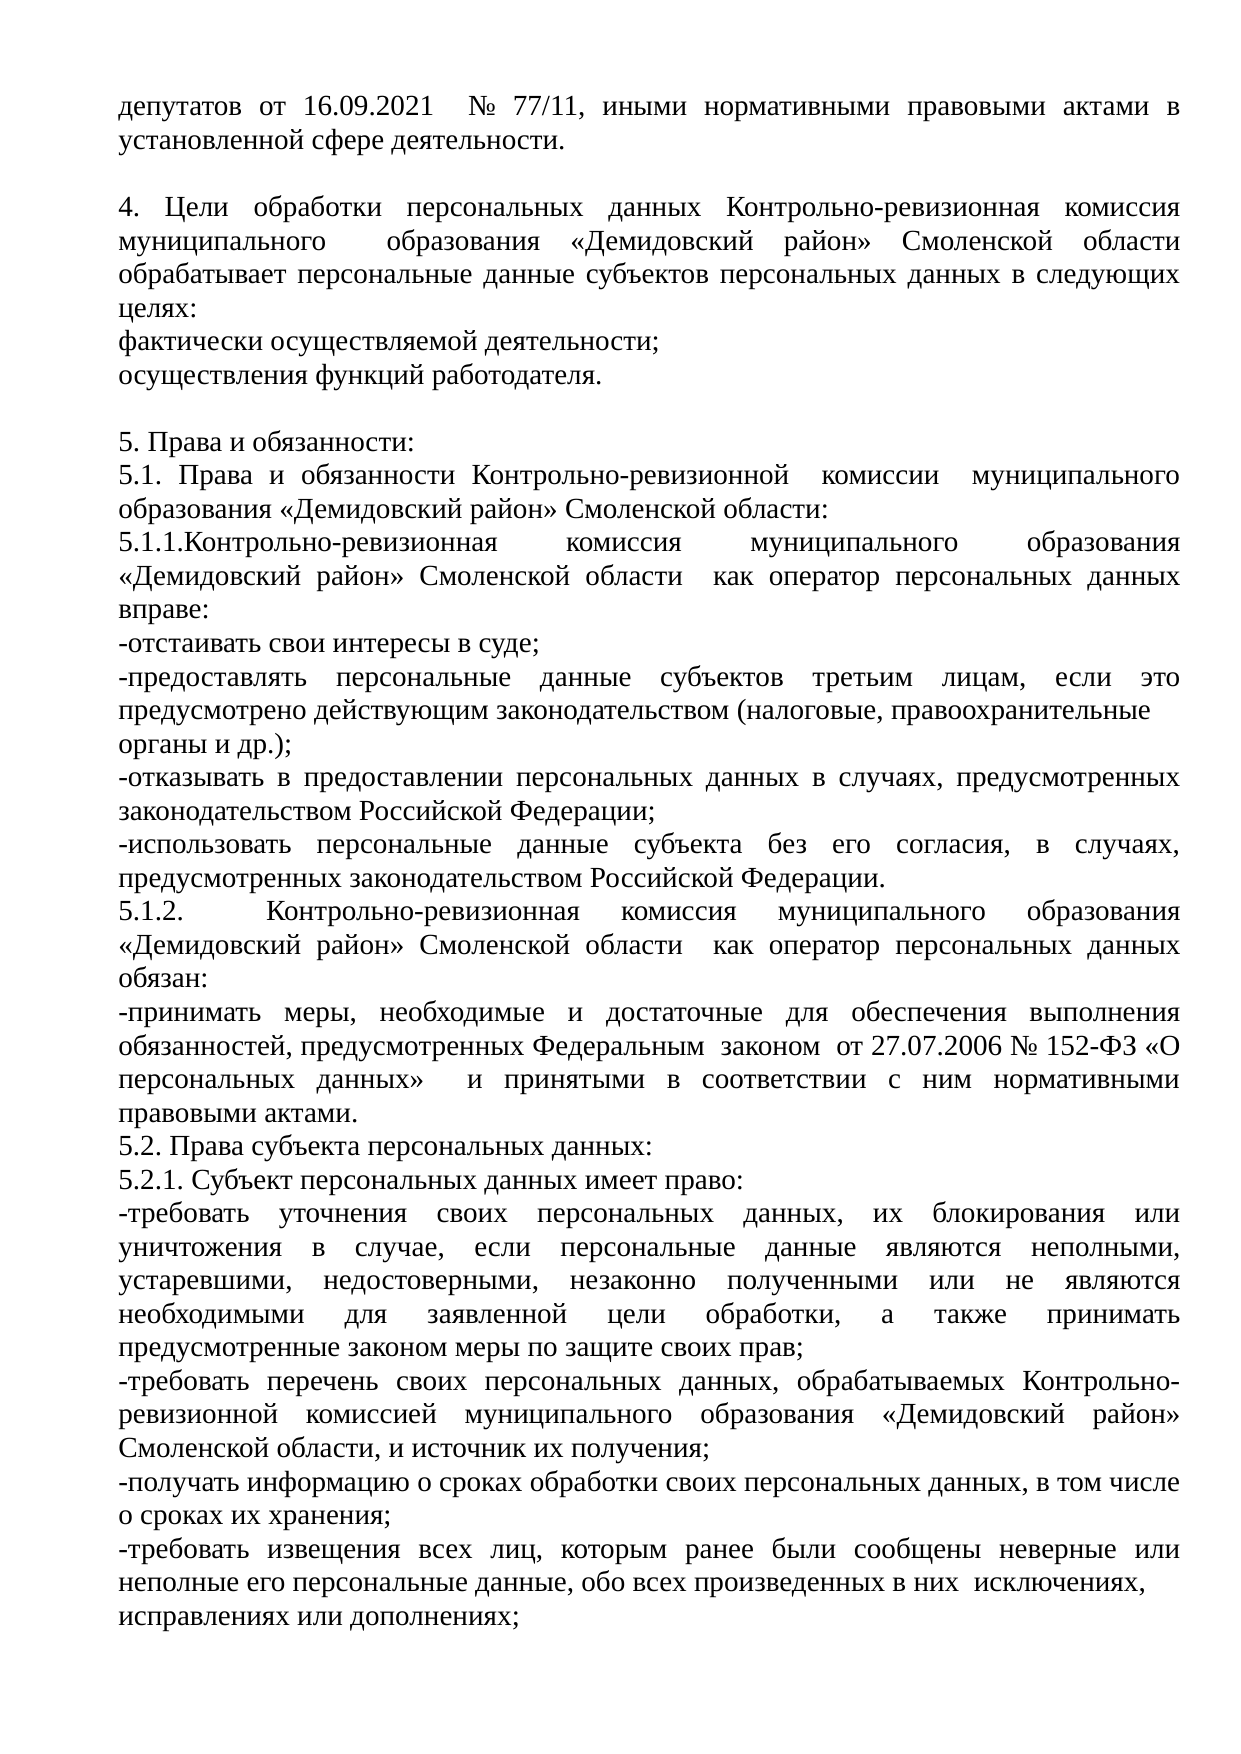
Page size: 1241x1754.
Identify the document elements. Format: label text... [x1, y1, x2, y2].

text 5.1.1.Контрольно-ревизионная комиссия муниципального образования «Демидовский район» Смоленской области как оператор персональных данных вправе: [118, 524, 1181, 625]
text -требовать уточнения своих персональных данных, их блокирования или уничтожения в случае, если персональные данные являются неполными, устаревшими, недостоверными, незаконно полученными или не являются необходимыми для заявленной цели обработки, а также принимать предусмотренные законом меры по защите своих прав; [118, 1195, 1181, 1363]
text 5. Права и обязанности: [118, 424, 1181, 457]
text исправлениях или дополнениях; [118, 1598, 1181, 1631]
text -принимать меры, необходимые и достаточные для обеспечения выполнения обязанностей, предусмотренных Федеральным законом от 27.07.2006 № 152-ФЗ «О персональных данных» и принятыми в соответствии с ним нормативными правовыми актами. [118, 994, 1181, 1128]
text -требовать перечень своих персональных данных, обрабатываемых Контрольно-ревизионной комиссией муниципального образования «Демидовский район» Смоленской области, и источник их получения; [118, 1363, 1181, 1464]
text органы и др.); [118, 726, 1181, 759]
text 5.1. Права и обязанности Контрольно-ревизионной комиссии муниципального образования «Демидовский район» Смоленской области: [118, 457, 1181, 524]
text 4. Цели обработки персональных данных Контрольно-ревизионная комиссия муниципального образования «Демидовский район» Смоленской области обрабатывает персональные данные субъектов персональных данных в следующих целях: [118, 189, 1181, 323]
text осуществления функций работодателя. [118, 357, 1181, 390]
text 5.1.2. Контрольно-ревизионная комиссия муниципального образования «Демидовский район» Смоленской области как оператор персональных данных обязан: [118, 893, 1181, 994]
text 5.2.1. Субъект персональных данных имеет право: [118, 1162, 1181, 1195]
text депутатов от 16.09.2021 № 77/11, иными нормативными правовыми актами в установленной сфере деятельности. [118, 88, 1181, 156]
text 5.2. Права субъекта персональных данных: [118, 1128, 1181, 1162]
text -использовать персональные данные субъекта без его согласия, в случаях, предусмотренных законодательством Российской Федерации. [118, 826, 1181, 893]
text -отстаивать свои интересы в суде; [118, 625, 1181, 659]
text -предоставлять персональные данные субъектов третьим лицам, если это предусмотрено действующим законодательством (налоговые, правоохранительные [118, 659, 1181, 726]
text -требовать извещения всех лиц, которым ранее были сообщены неверные или неполные его персональные данные, обо всех произведенных в них исключениях, [118, 1531, 1181, 1598]
text -получать информацию о сроках обработки своих персональных данных, в том числе о сроках их хранения; [118, 1464, 1181, 1531]
text -отказывать в предоставлении персональных данных в случаях, предусмотренных законодательством Российской Федерации; [118, 759, 1181, 826]
text фактически осуществляемой деятельности; [118, 323, 1181, 357]
